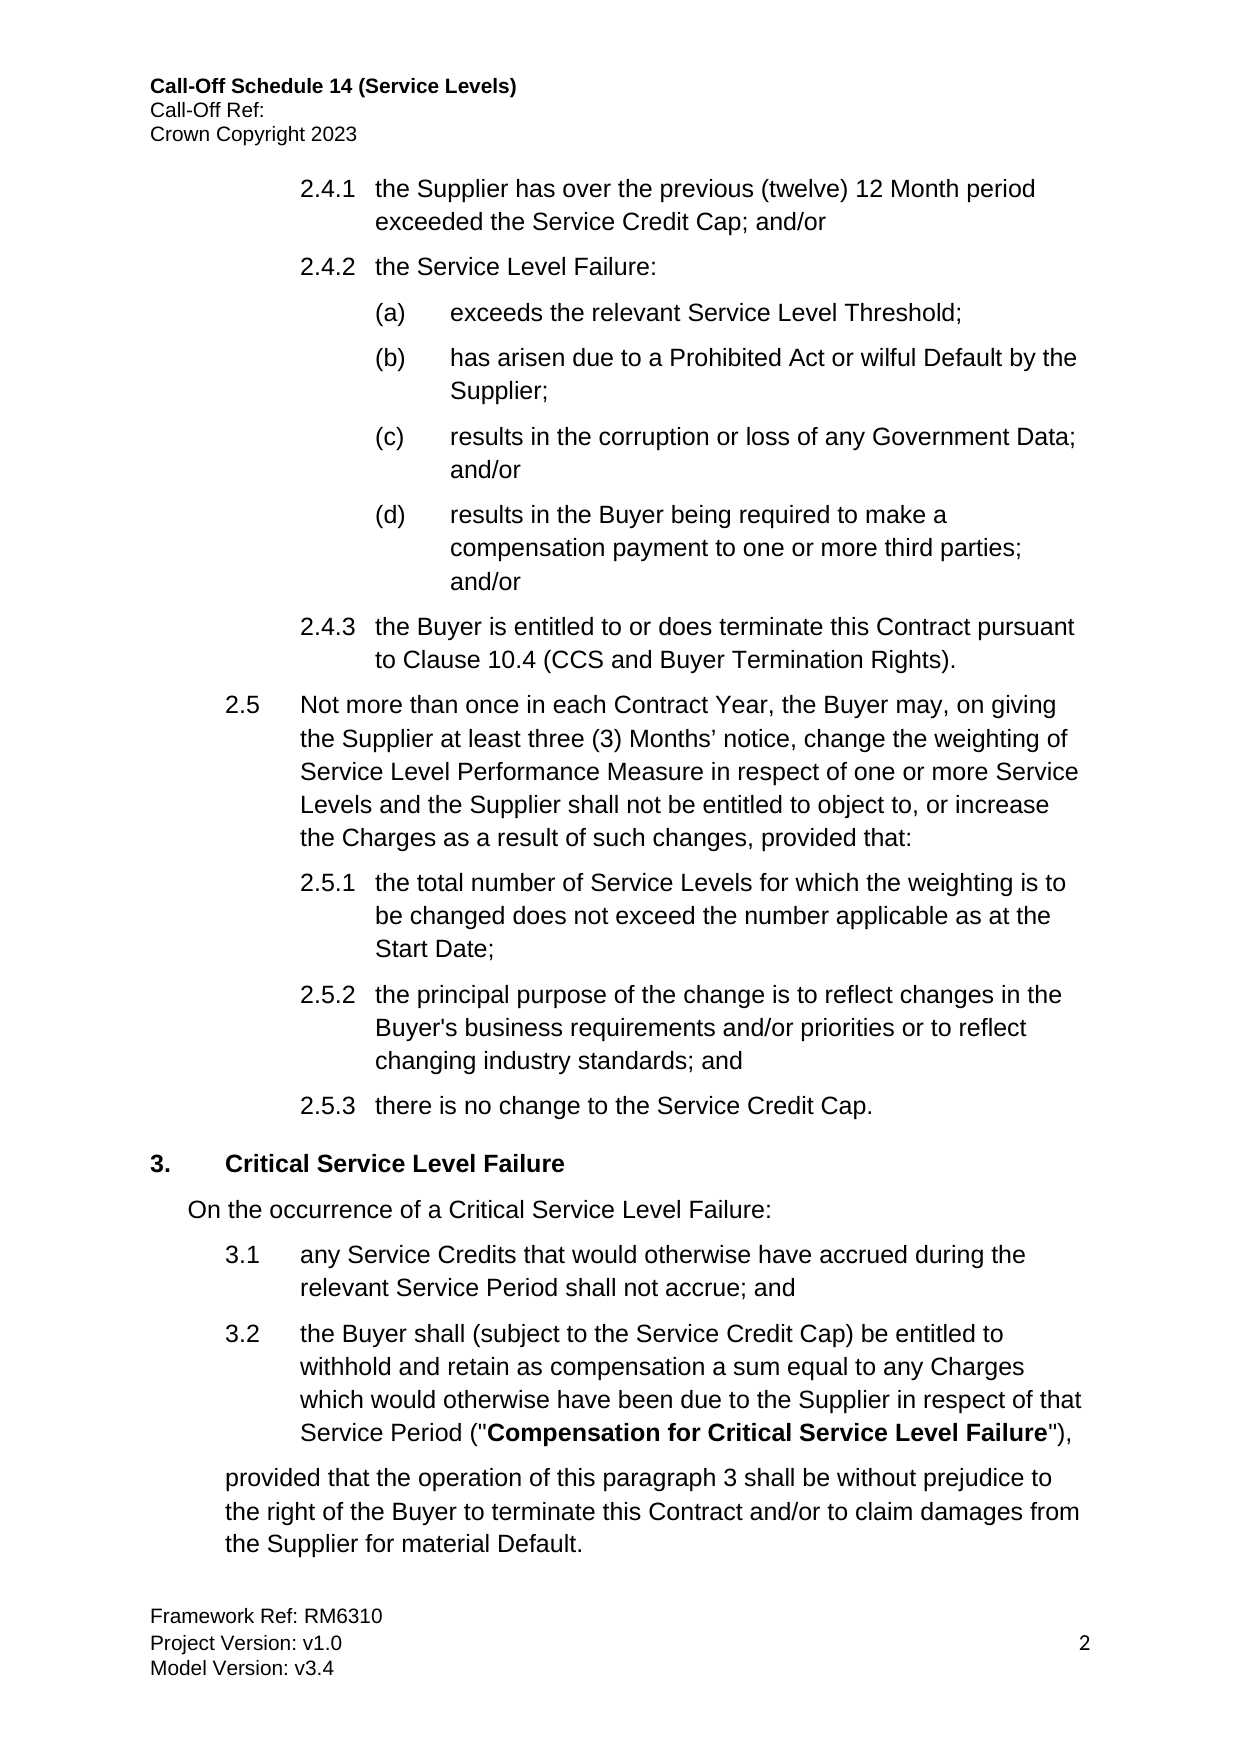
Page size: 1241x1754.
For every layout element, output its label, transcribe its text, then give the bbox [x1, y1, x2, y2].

list the Supplier has over the previous (twelve) 12 Month period exceeded the Service Credit Cap; and/or [300, 174, 1090, 236]
text provided that the operation of this paragraph 3 shall be without prejudice to the right of the Buyer to terminate this Contract and/or to claim damages from the Supplier for material Default. [225, 1463, 1090, 1558]
list the Service Level Failure: [300, 252, 1090, 281]
list Not more than once in each Contract Year, the Buyer may, on giving the Supplier at least three (3) Months’ notice, change the weighting of Service Level Performance Measure in respect of one or more Service Levels and the Supplier shall not be entitled to object to, or increase the Charges as a result of such changes, provided that: [225, 691, 1090, 851]
text On the occurrence of a Critical Service Level Failure: [187, 1195, 1090, 1223]
list any Service Credits that would otherwise have accrued during the relevant Service Period shall not accrue; and [225, 1240, 1090, 1302]
list has arisen due to a Prohibited Act or wilful Default by the Supplier; [375, 343, 1090, 405]
list results in the corruption or loss of any Government Data; and/or [375, 422, 1090, 484]
list the principal purpose of the change is to reflect changes in the Buyer's business requirements and/or priorities or to reflect changing industry standards; and [300, 980, 1090, 1074]
list Critical Service Level Failure [150, 1149, 1090, 1178]
list there is no change to the Service Credit Cap. [300, 1091, 1090, 1120]
list the total number of Service Levels for which the weighting is to be changed does not exceed the number applicable as at the Start Date; [300, 868, 1090, 963]
list results in the Buyer being required to make a compensation payment to one or more third parties; and/or [375, 500, 1090, 595]
list the Buyer is entitled to or does terminate this Contract pursuant to Clause 10.4 (CCS and Buyer Termination Rights). [300, 612, 1090, 674]
list exceeds the relevant Service Level Threshold; [375, 298, 1090, 327]
list the Buyer shall (subject to the Service Credit Cap) be entitled to withhold and retain as compensation a sum equal to any Charges which would otherwise have been due to the Supplier in respect of that Service Period ("Compensation for Critical Service Level Failure"), [225, 1319, 1090, 1447]
